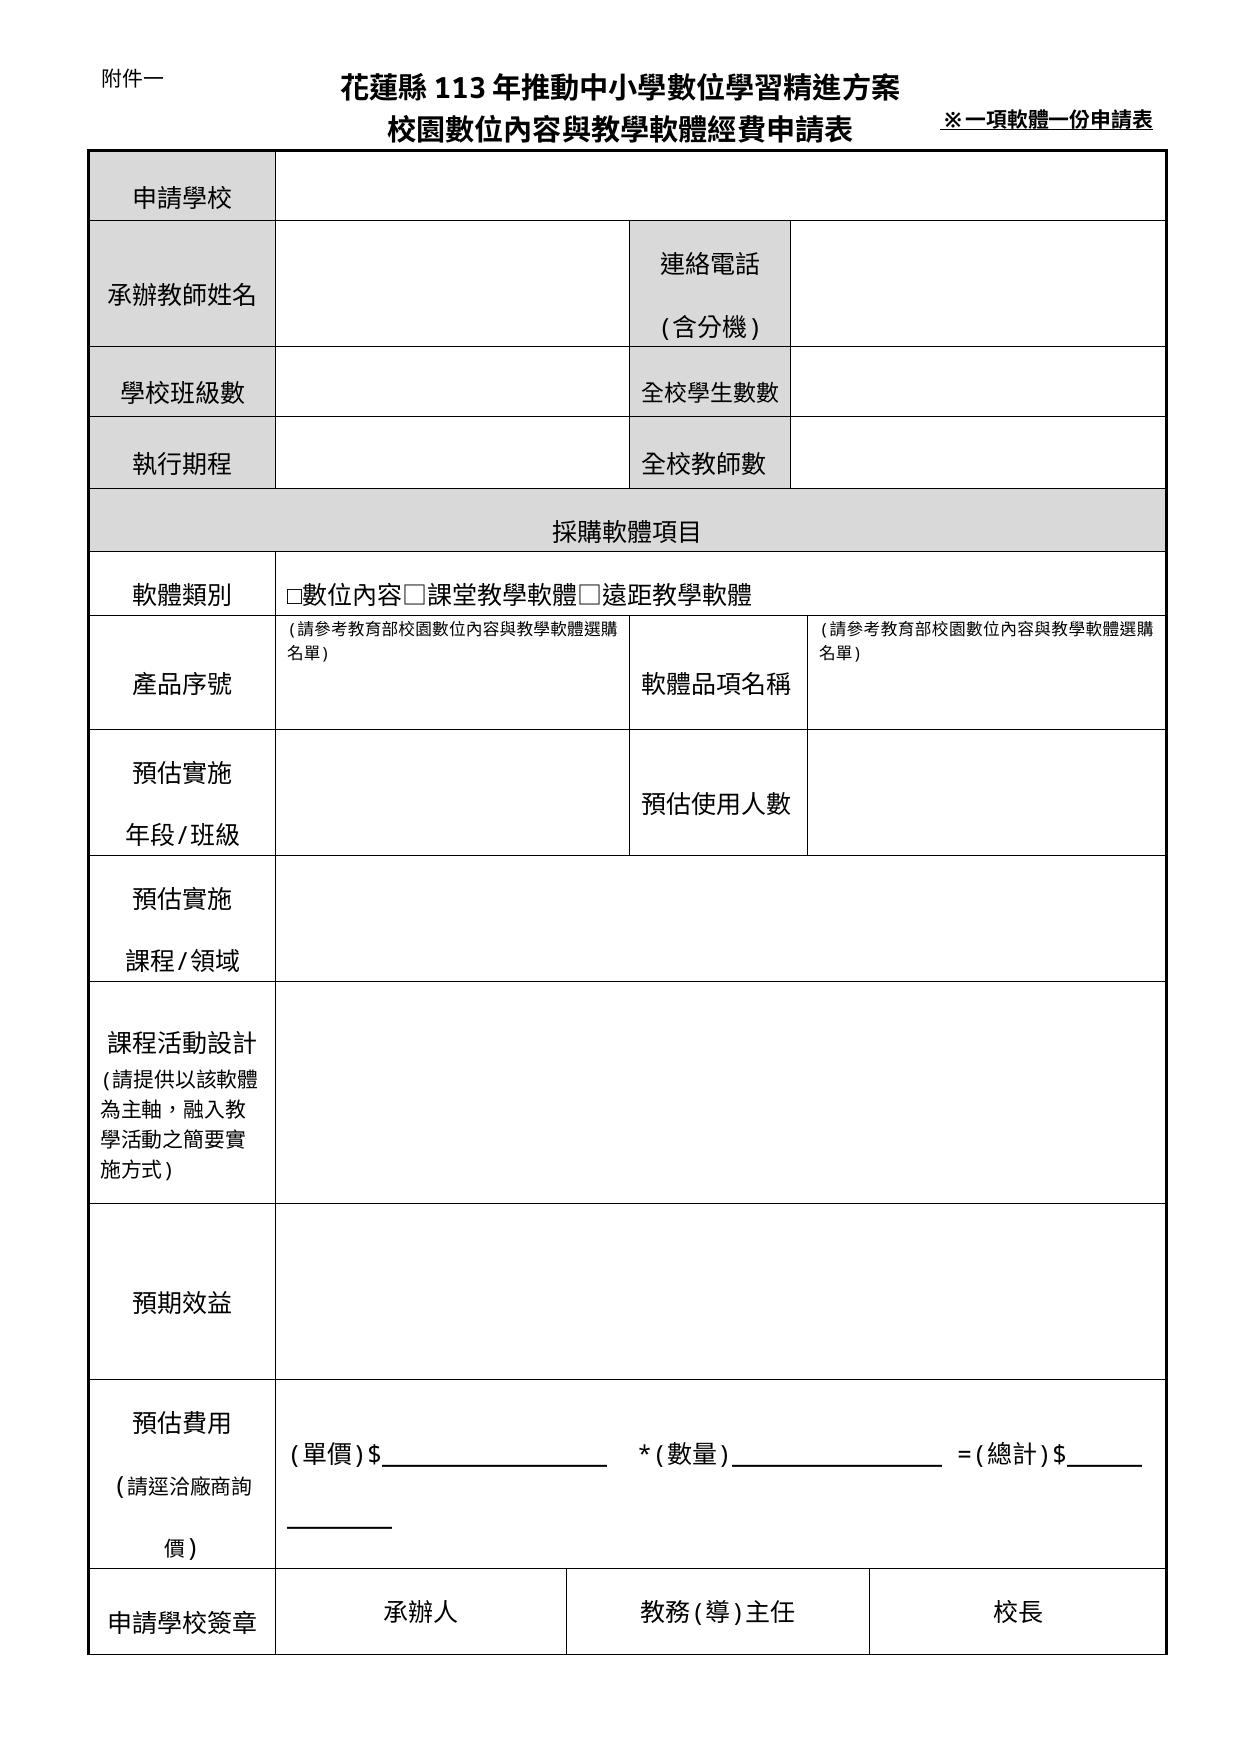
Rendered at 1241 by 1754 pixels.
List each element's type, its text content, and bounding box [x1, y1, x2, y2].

table_cell [276, 347, 629, 416]
table_cell 採購軟體項目 [90, 489, 1165, 551]
table_cell 預估使用人數 [630, 730, 807, 854]
table_cell 全校教師數 [630, 417, 790, 488]
table_cell 申請學校簽章 [90, 1569, 275, 1653]
text 附件一 [101, 62, 172, 93]
text 花蓮縣113年推動中小學數位學習精進方案 [86, 55, 1169, 146]
table_cell 全校學生數數 [630, 347, 790, 416]
text ※一項軟體一份申請表 [940, 103, 1154, 133]
table_cell 軟體品項名稱 [630, 616, 807, 728]
table_cell □數位內容□課堂教學軟體□遠距教學軟體 [276, 552, 1165, 615]
table_cell [791, 417, 1165, 488]
table_cell [791, 221, 1165, 346]
text 校園數位內容與教學軟體經費申請表 [89, 107, 1152, 149]
table_cell 學校班級數 [90, 347, 275, 416]
table_cell 產品序號 [90, 616, 275, 728]
table_cell [276, 982, 1165, 1203]
table_cell (請參考教育部校園數位內容與教學軟體選購名單) [808, 616, 1165, 728]
table_header 申請學校 [90, 152, 275, 220]
table_cell (請參考教育部校園數位內容與教學軟體選購名單) [276, 616, 629, 728]
table_cell [276, 1204, 1165, 1379]
table_cell 預估費用 (請逕洽廠商詢價) [90, 1380, 275, 1568]
table_cell [276, 221, 629, 346]
table_cell [276, 856, 1165, 981]
table_cell 軟體類別 [90, 552, 275, 615]
table_cell 預估實施 課程/領域 [90, 856, 275, 981]
table_cell (單價)$_______________ *(數量)______________ =(總計)$____________ [276, 1380, 1165, 1568]
table_cell 校長 [870, 1569, 1165, 1653]
table_cell 預期效益 [90, 1204, 275, 1379]
table_cell [791, 347, 1165, 416]
table_cell 教務(導)主任 [567, 1569, 869, 1653]
table_cell 執行期程 [90, 417, 275, 488]
table_cell 連絡電話 (含分機) [630, 221, 790, 346]
table_cell 課程活動設計 (請提供以該軟體為主軸，融入教學活動之簡要實施方式) [90, 982, 275, 1203]
table_header [276, 152, 1165, 220]
table_cell [808, 730, 1165, 854]
table_cell 承辦教師姓名 [90, 221, 275, 346]
table_cell 預估實施 年段/班級 [90, 730, 275, 854]
table_cell 承辦人 [276, 1569, 566, 1653]
table_cell [276, 730, 629, 854]
table_cell [276, 417, 629, 488]
